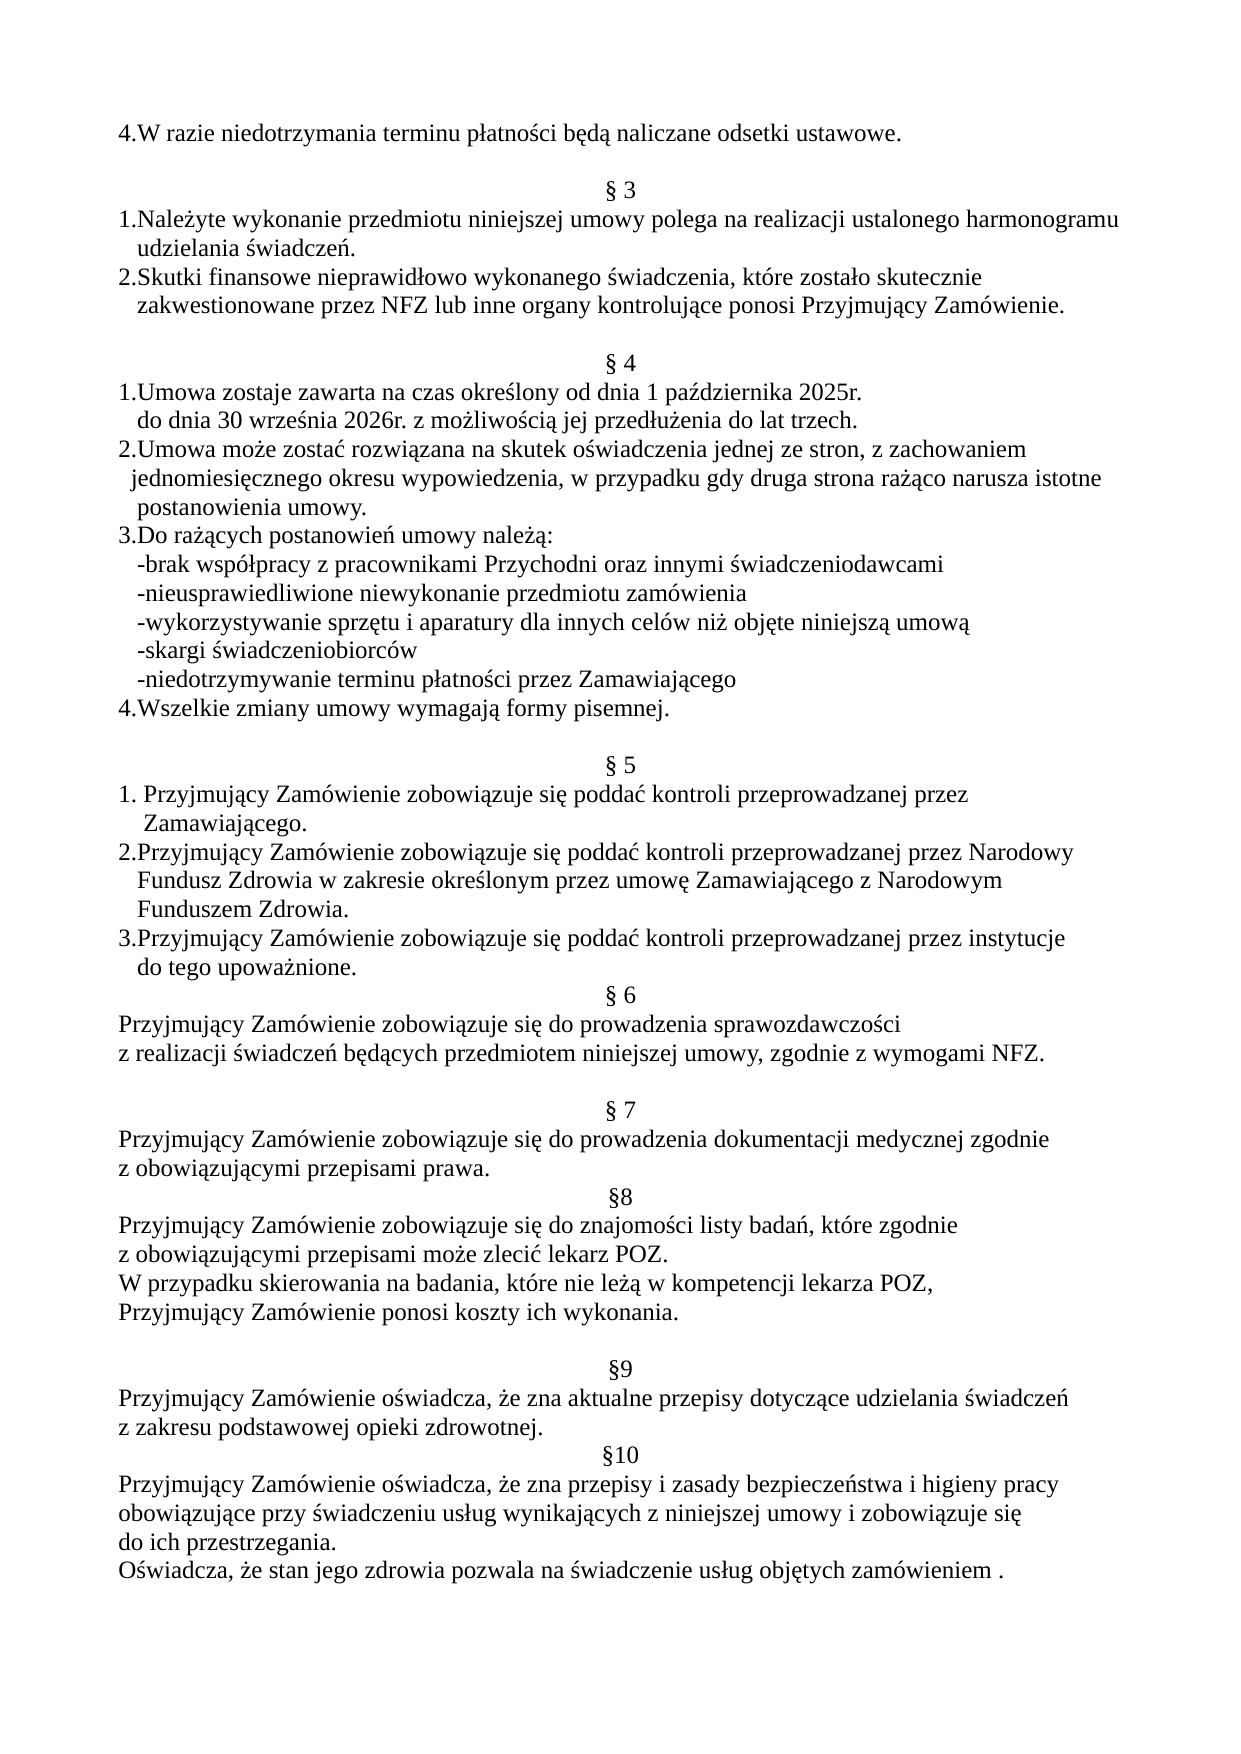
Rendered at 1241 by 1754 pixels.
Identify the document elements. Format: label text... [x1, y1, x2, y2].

text 3.Przyjmujący Zamówienie zobowiązuje się poddać kontroli przeprowadzanej przez instytucje [118, 923, 1122, 952]
text § 4 [118, 348, 1122, 377]
text do dnia 30 września 2026r. z możliwością jej przedłużenia do lat trzech. [118, 406, 1122, 434]
text 1.Umowa zostaje zawarta na czas określony od dnia 1 października 2025r. [118, 377, 1122, 406]
text § 7 [118, 1096, 1122, 1124]
text Przyjmujący Zamówienie zobowiązuje się do znajomości listy badań, które zgodnie [118, 1211, 1122, 1239]
text -niedotrzymywanie terminu płatności przez Zamawiającego [118, 664, 1122, 693]
text §10 [118, 1441, 1122, 1469]
text 1. Przyjmujący Zamówienie zobowiązuje się poddać kontroli przeprowadzanej przez [118, 779, 1122, 808]
text Przyjmujący Zamówienie ponosi koszty ich wykonania. [118, 1297, 1122, 1326]
text z realizacji świadczeń będących przedmiotem niniejszej umowy, zgodnie z wymogami NFZ. [118, 1038, 1122, 1067]
text -brak współpracy z pracownikami Przychodni oraz innymi świadczeniodawcami [118, 549, 1122, 578]
text Oświadcza, że stan jego zdrowia pozwala na świadczenie usług objętych zamówieniem . [118, 1556, 1122, 1584]
text -wykorzystywanie sprzętu i aparatury dla innych celów niż objęte niniejszą umową [118, 607, 1122, 636]
text do ich przestrzegania. [118, 1527, 1122, 1556]
text Przyjmujący Zamówienie zobowiązuje się do prowadzenia dokumentacji medycznej zgodnie [118, 1124, 1122, 1153]
text Przyjmujący Zamówienie oświadcza, że zna aktualne przepisy dotyczące udzielania świadczeń [118, 1383, 1122, 1412]
text z zakresu podstawowej opieki zdrowotnej. [118, 1412, 1122, 1441]
text obowiązujące przy świadczeniu usług wynikających z niniejszej umowy i zobowiązuje się [118, 1498, 1122, 1527]
text Fundusz Zdrowia w zakresie określonym przez umowę Zamawiającego z Narodowym [118, 866, 1122, 894]
text §9 [118, 1354, 1122, 1383]
text -nieusprawiedliwione niewykonanie przedmiotu zamówienia [118, 578, 1122, 607]
text -skargi świadczeniobiorców [118, 636, 1122, 664]
text § 3 [118, 176, 1122, 204]
text z obowiązującymi przepisami może zlecić lekarz POZ. [118, 1239, 1122, 1268]
text jednomiesięcznego okresu wypowiedzenia, w przypadku gdy druga strona rażąco narusza istotne [118, 463, 1122, 492]
text § 5 [118, 751, 1122, 779]
text Przyjmujący Zamówienie zobowiązuje się do prowadzenia sprawozdawczości [118, 1009, 1122, 1038]
text postanowienia umowy. [118, 492, 1122, 521]
text z obowiązującymi przepisami prawa. [118, 1153, 1122, 1182]
text 2.Umowa może zostać rozwiązana na skutek oświadczenia jednej ze stron, z zachowaniem [118, 434, 1122, 463]
text W przypadku skierowania na badania, które nie leżą w kompetencji lekarza POZ, [118, 1268, 1122, 1297]
text 4.W razie niedotrzymania terminu płatności będą naliczane odsetki ustawowe. [118, 118, 1122, 147]
text do tego upoważnione. [118, 952, 1122, 981]
text zakwestionowane przez NFZ lub inne organy kontrolujące ponosi Przyjmujący Zamówienie. [118, 291, 1122, 319]
text Zamawiającego. [118, 808, 1122, 837]
text udzielania świadczeń. [118, 233, 1122, 262]
text § 6 [118, 981, 1122, 1009]
text 3.Do rażących postanowień umowy należą: [118, 521, 1122, 549]
text 2.Skutki finansowe nieprawidłowo wykonanego świadczenia, które zostało skutecznie [118, 262, 1122, 291]
text 4.Wszelkie zmiany umowy wymagają formy pisemnej. [118, 693, 1122, 722]
text Przyjmujący Zamówienie oświadcza, że zna przepisy i zasady bezpieczeństwa i higieny pracy [118, 1469, 1122, 1498]
text 2.Przyjmujący Zamówienie zobowiązuje się poddać kontroli przeprowadzanej przez Narodowy [118, 837, 1122, 866]
text 1.Należyte wykonanie przedmiotu niniejszej umowy polega na realizacji ustalonego harmonogramu [118, 204, 1122, 233]
text Funduszem Zdrowia. [118, 894, 1122, 923]
text §8 [118, 1182, 1122, 1211]
